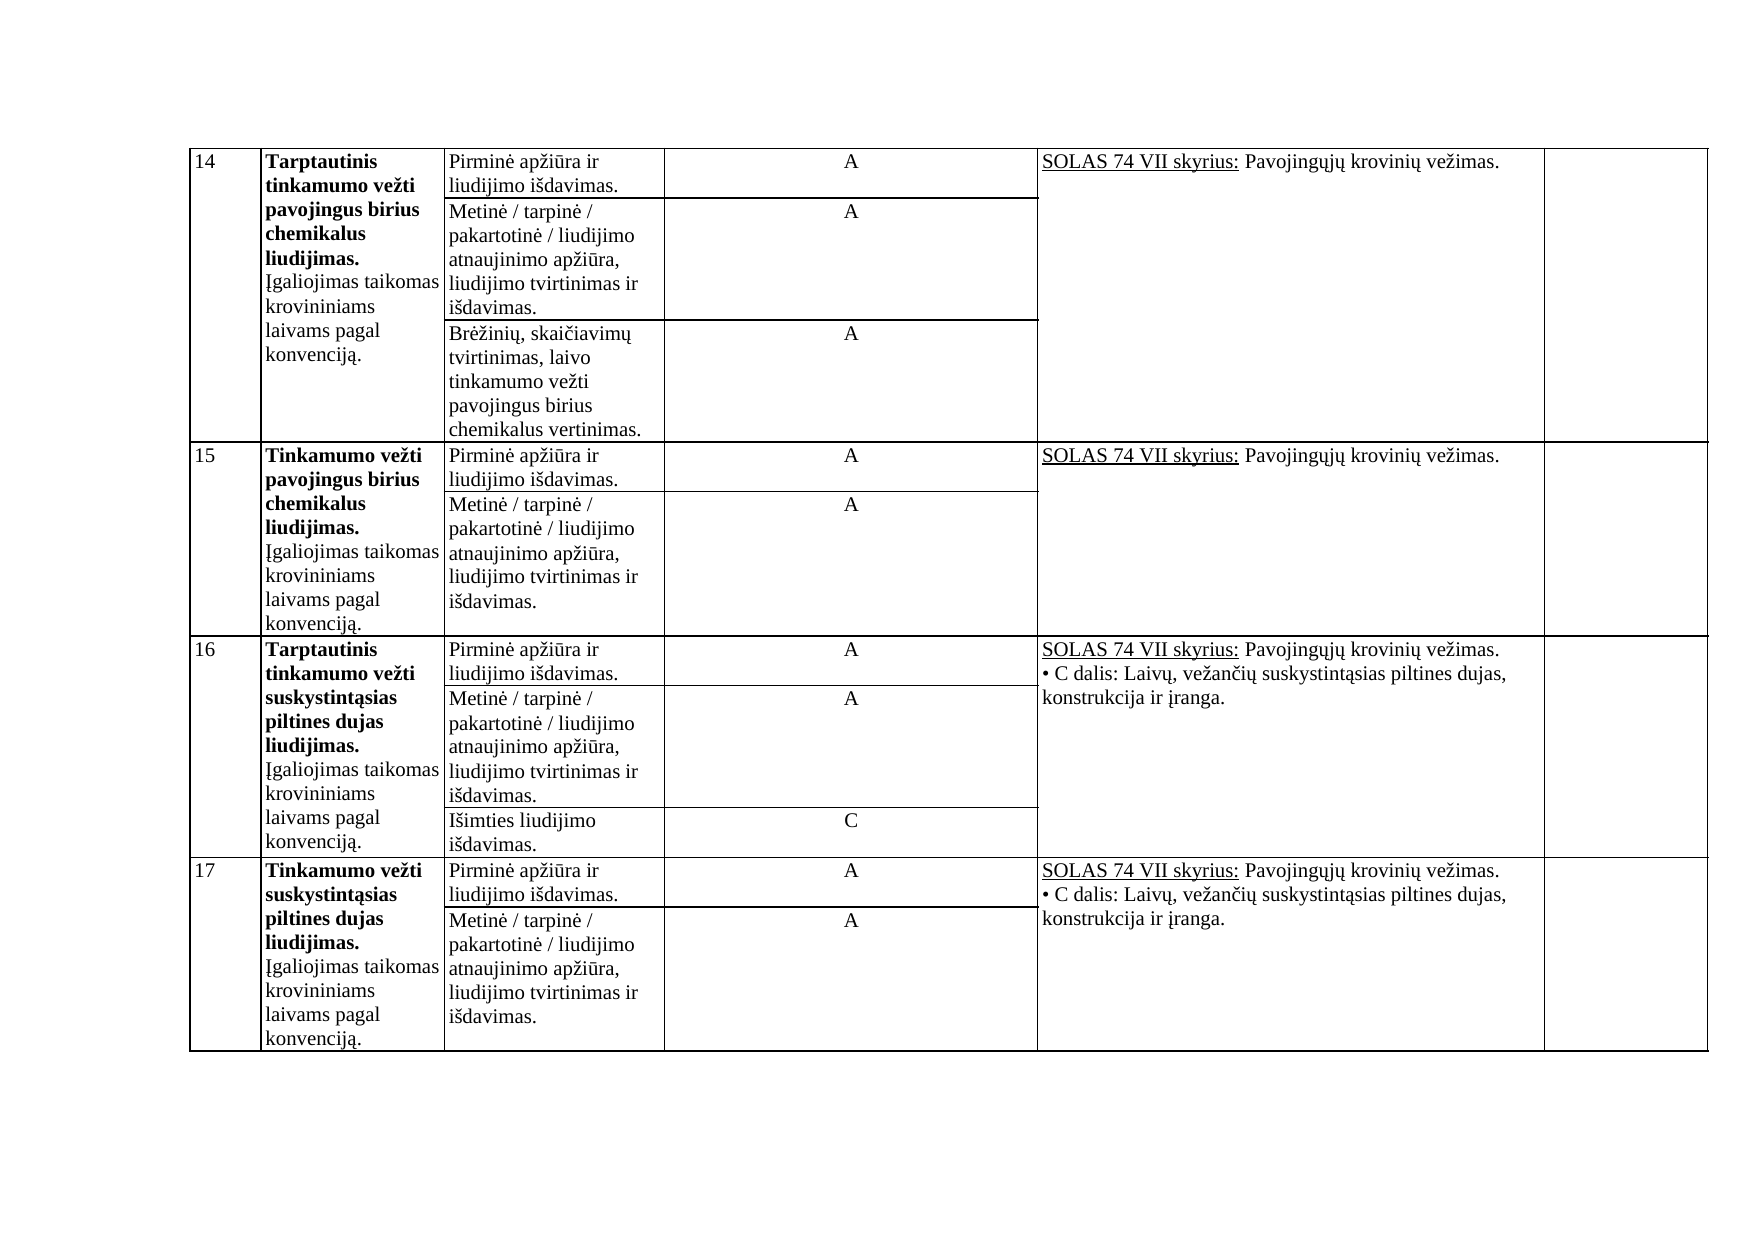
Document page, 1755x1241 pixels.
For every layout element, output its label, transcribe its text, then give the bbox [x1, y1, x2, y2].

table_cell Metinė / tarpinė / pakartotinė / liudijimo atnaujinimo apžiūra, liudijimo tvirtinimas ir išdavimas. [445, 199, 664, 319]
table_cell SOLAS 74 VII skyrius: Pavojingųjų krovinių vežimas. [1038, 443, 1544, 635]
table_cell A [665, 199, 1037, 319]
table_cell Tarptautinis tinkamumo vežti suskystintąsias piltines dujas liudijimas. Įgaliojimas taikomas krovininiams laivams pagal konvenciją. [262, 637, 444, 856]
table_cell SOLAS 74 VII skyrius: Pavojingųjų krovinių vežimas. • C dalis: Laivų, vežančių suskystintąsias piltines dujas, konstrukcija ir įranga. [1038, 637, 1544, 856]
table_cell Pirminė apžiūra ir liudijimo išdavimas. [445, 149, 664, 197]
table_cell Pirminė apžiūra ir liudijimo išdavimas. [445, 858, 664, 906]
table_cell Tinkamumo vežti pavojingus birius chemikalus liudijimas. Įgaliojimas taikomas krovininiams laivams pagal konvenciją. [262, 443, 444, 635]
table_cell SOLAS 74 VII skyrius: Pavojingųjų krovinių vežimas. [1038, 149, 1544, 441]
table_cell A [665, 858, 1037, 906]
table_cell [1545, 443, 1707, 635]
table_cell Pirminė apžiūra ir liudijimo išdavimas. [445, 443, 664, 491]
table_cell 16 [191, 637, 260, 856]
table_cell Tinkamumo vežti suskystintąsias piltines dujas liudijimas. Įgaliojimas taikomas krovininiams laivams pagal konvenciją. [262, 858, 444, 1050]
table_cell Išimties liudijimo išdavimas. [445, 808, 664, 856]
table_cell C [665, 808, 1037, 856]
table_cell Tarptautinis tinkamumo vežti pavojingus birius chemikalus liudijimas. Įgaliojimas taikomas krovininiams laivams pagal konvenciją. [262, 149, 444, 441]
table_cell A [665, 149, 1037, 197]
table_cell [1545, 149, 1707, 441]
table_cell Metinė / tarpinė / pakartotinė / liudijimo atnaujinimo apžiūra, liudijimo tvirtinimas ir išdavimas. [445, 686, 664, 807]
table_cell A [665, 637, 1037, 685]
table_cell [1545, 637, 1707, 856]
table_cell 14 [191, 149, 260, 441]
table_cell A [665, 443, 1037, 491]
table_cell A [665, 908, 1037, 1050]
table_cell 17 [191, 858, 260, 1050]
table_cell A [665, 686, 1037, 807]
table_cell Brėžinių, skaičiavimų tvirtinimas, laivo tinkamumo vežti pavojingus birius chemikalus vertinimas. [445, 321, 664, 441]
table_cell Metinė / tarpinė / pakartotinė / liudijimo atnaujinimo apžiūra, liudijimo tvirtinimas ir išdavimas. [445, 908, 664, 1050]
table_cell Pirminė apžiūra ir liudijimo išdavimas. [445, 637, 664, 685]
table_cell 15 [191, 443, 260, 635]
table_cell Metinė / tarpinė / pakartotinė / liudijimo atnaujinimo apžiūra, liudijimo tvirtinimas ir išdavimas. [445, 492, 664, 635]
table_cell A [665, 492, 1037, 635]
table_cell A [665, 321, 1037, 441]
table_cell [1545, 858, 1707, 1050]
table_cell SOLAS 74 VII skyrius: Pavojingųjų krovinių vežimas. • C dalis: Laivų, vežančių suskystintąsias piltines dujas, konstrukcija ir įranga. [1038, 858, 1544, 1050]
